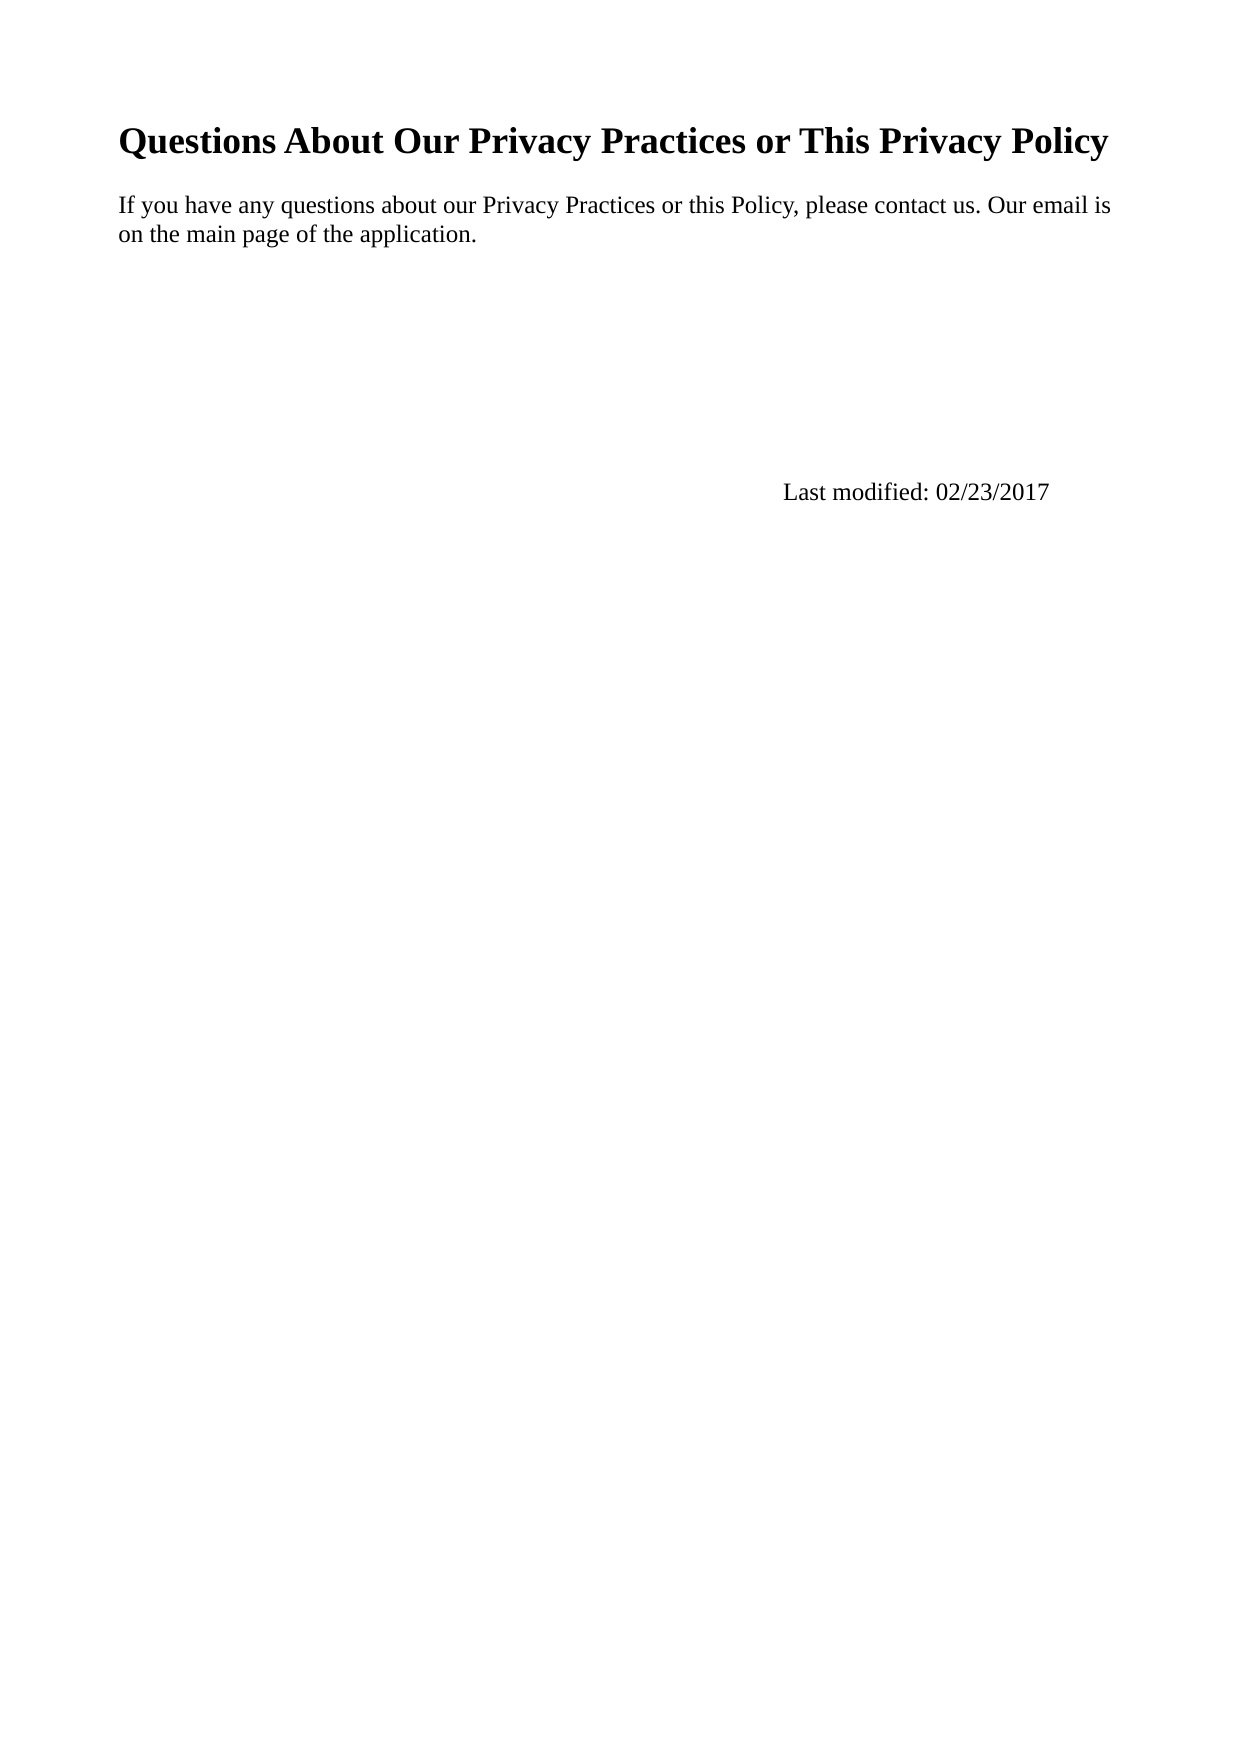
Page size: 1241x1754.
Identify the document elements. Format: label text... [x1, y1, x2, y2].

text Questions About Our Privacy Practices or This Privacy Policy [118, 118, 1122, 161]
text If you have any questions about our Privacy Practices or this Policy, please contact us. Our email is on the main page of the application. [118, 190, 1122, 247]
text Last modified: 02/23/2017 [118, 477, 1122, 506]
